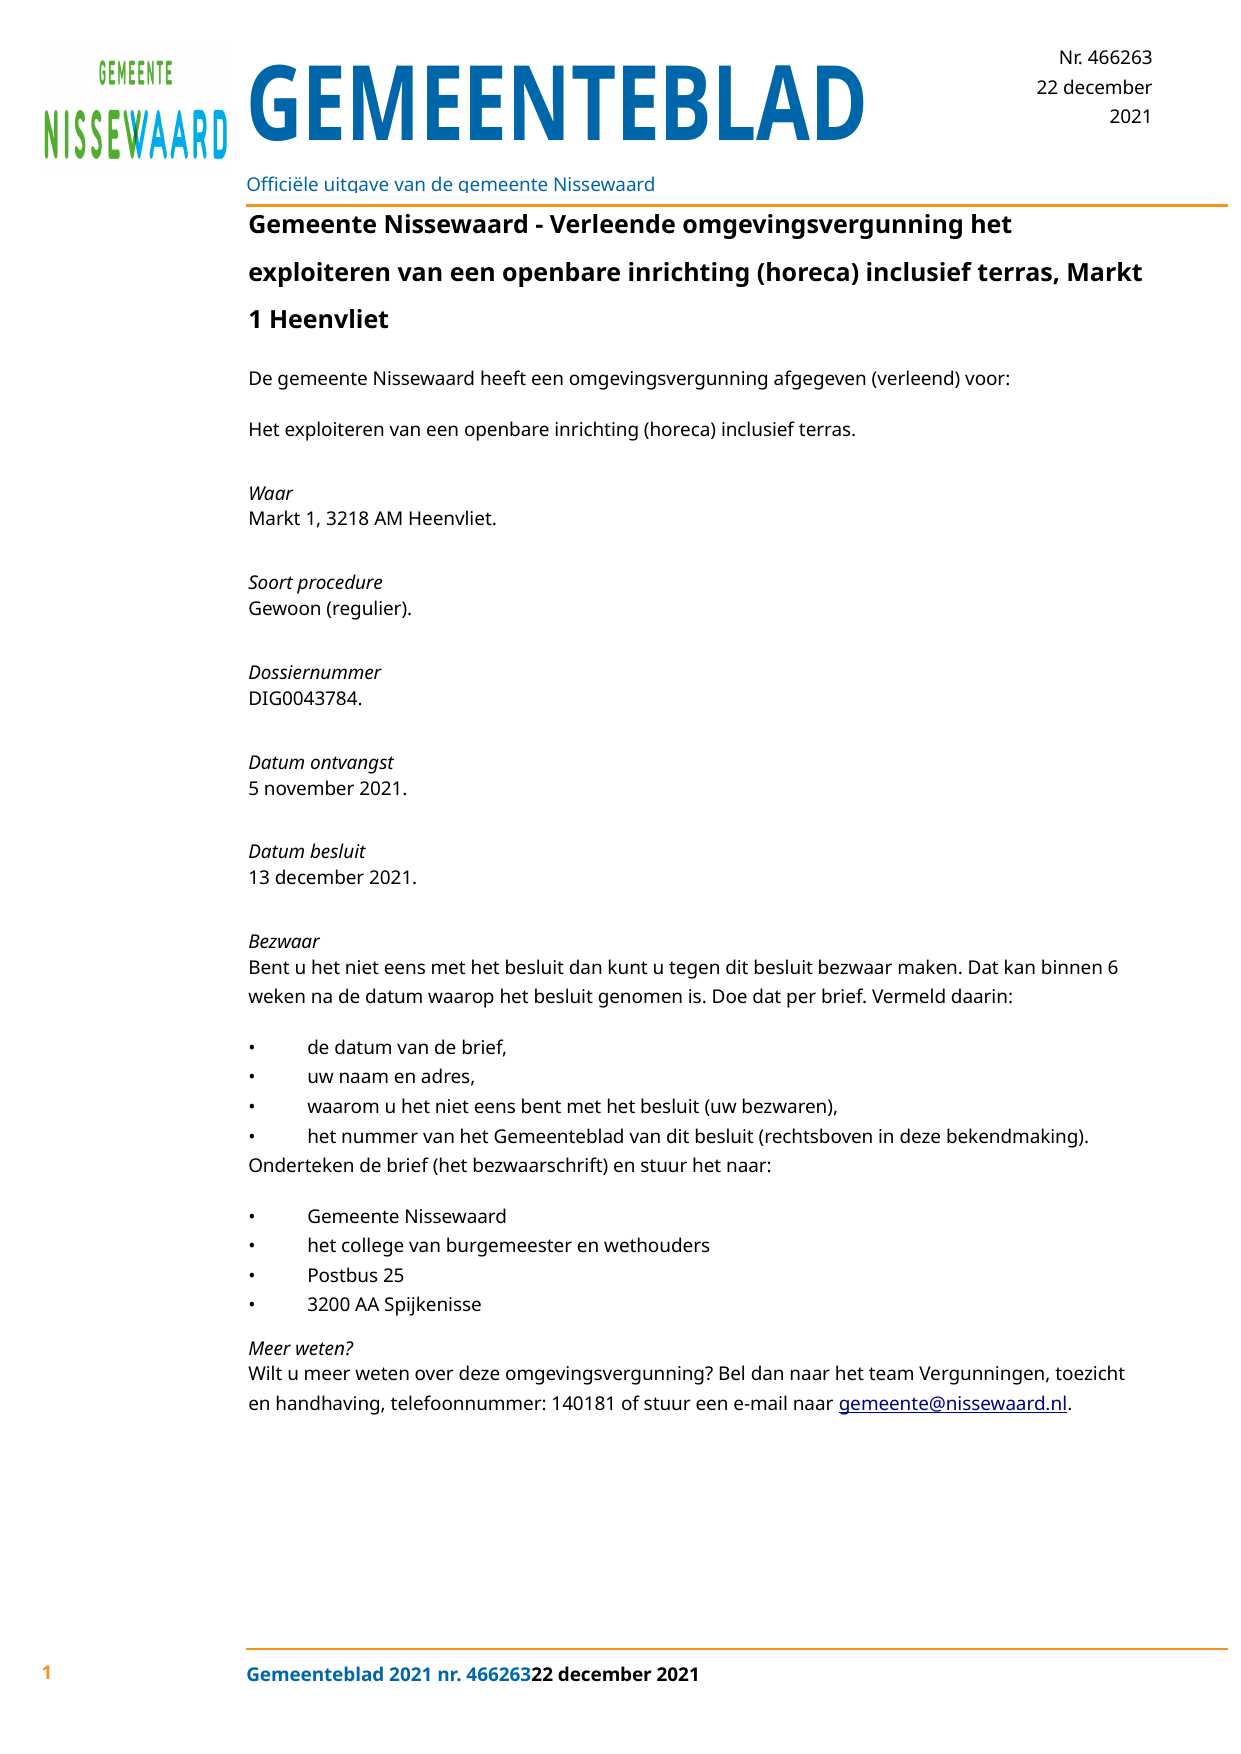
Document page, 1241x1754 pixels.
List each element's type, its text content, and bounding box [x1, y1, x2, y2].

text Gemeente Nissewaard - Verleende omgevingsvergunning het exploiteren van een openbare inrichting (horeca) inclusief terras, Markt 1 Heenvliet [248, 207, 1152, 336]
text DIG0043784. [248, 685, 1152, 711]
text Meer weten? [248, 1335, 1152, 1360]
text Gewoon (regulier). [248, 595, 1152, 621]
list het college van burgemeester en wethouders [248, 1232, 1152, 1258]
text Datum besluit [248, 839, 1152, 864]
text 5 november 2021. [248, 775, 1152, 800]
text Soort procedure [248, 569, 1152, 595]
list de datum van de brief, [248, 1034, 1152, 1060]
text Waar [248, 480, 1152, 506]
list Postbus 25 [248, 1262, 1152, 1288]
list uw naam en adres, [248, 1064, 1152, 1089]
text Wilt u meer weten over deze omgevingsvergunning? Bel dan naar het team Vergunningen, toezicht en handhaving, telefoonnummer: 140181 of stuur een e-mail naar gemeente@nissewaard.nl. [248, 1360, 1152, 1416]
text Dossiernummer [248, 659, 1152, 685]
list 3200 AA Spijkenisse [248, 1292, 1152, 1317]
text Markt 1, 3218 AM Heenvliet. [248, 506, 1152, 531]
text Datum ontvangst [248, 749, 1152, 775]
list Gemeente Nissewaard [248, 1203, 1152, 1228]
text Onderteken de brief (het bezwaarschrift) en stuur het naar: [248, 1152, 1152, 1178]
list waarom u het niet eens bent met het besluit (uw bezwaren), [248, 1093, 1152, 1119]
picture [41, 47, 231, 172]
text 13 december 2021. [248, 864, 1152, 890]
list het nummer van het Gemeenteblad van dit besluit (rechtsboven in deze bekendmaking). [248, 1123, 1152, 1148]
text De gemeente Nissewaard heeft een omgevingsvergunning afgegeven (verleend) voor: [248, 366, 1152, 391]
text Bent u het niet eens met het besluit dan kunt u tegen dit besluit bezwaar maken. Dat kan binnen 6 weken na de datum waarop het besluit genomen is. Doe dat per brief. Vermeld daarin: [248, 954, 1152, 1009]
text Het exploiteren van een openbare inrichting (horeca) inclusief terras. [248, 416, 1152, 442]
text Bezwaar [248, 928, 1152, 954]
